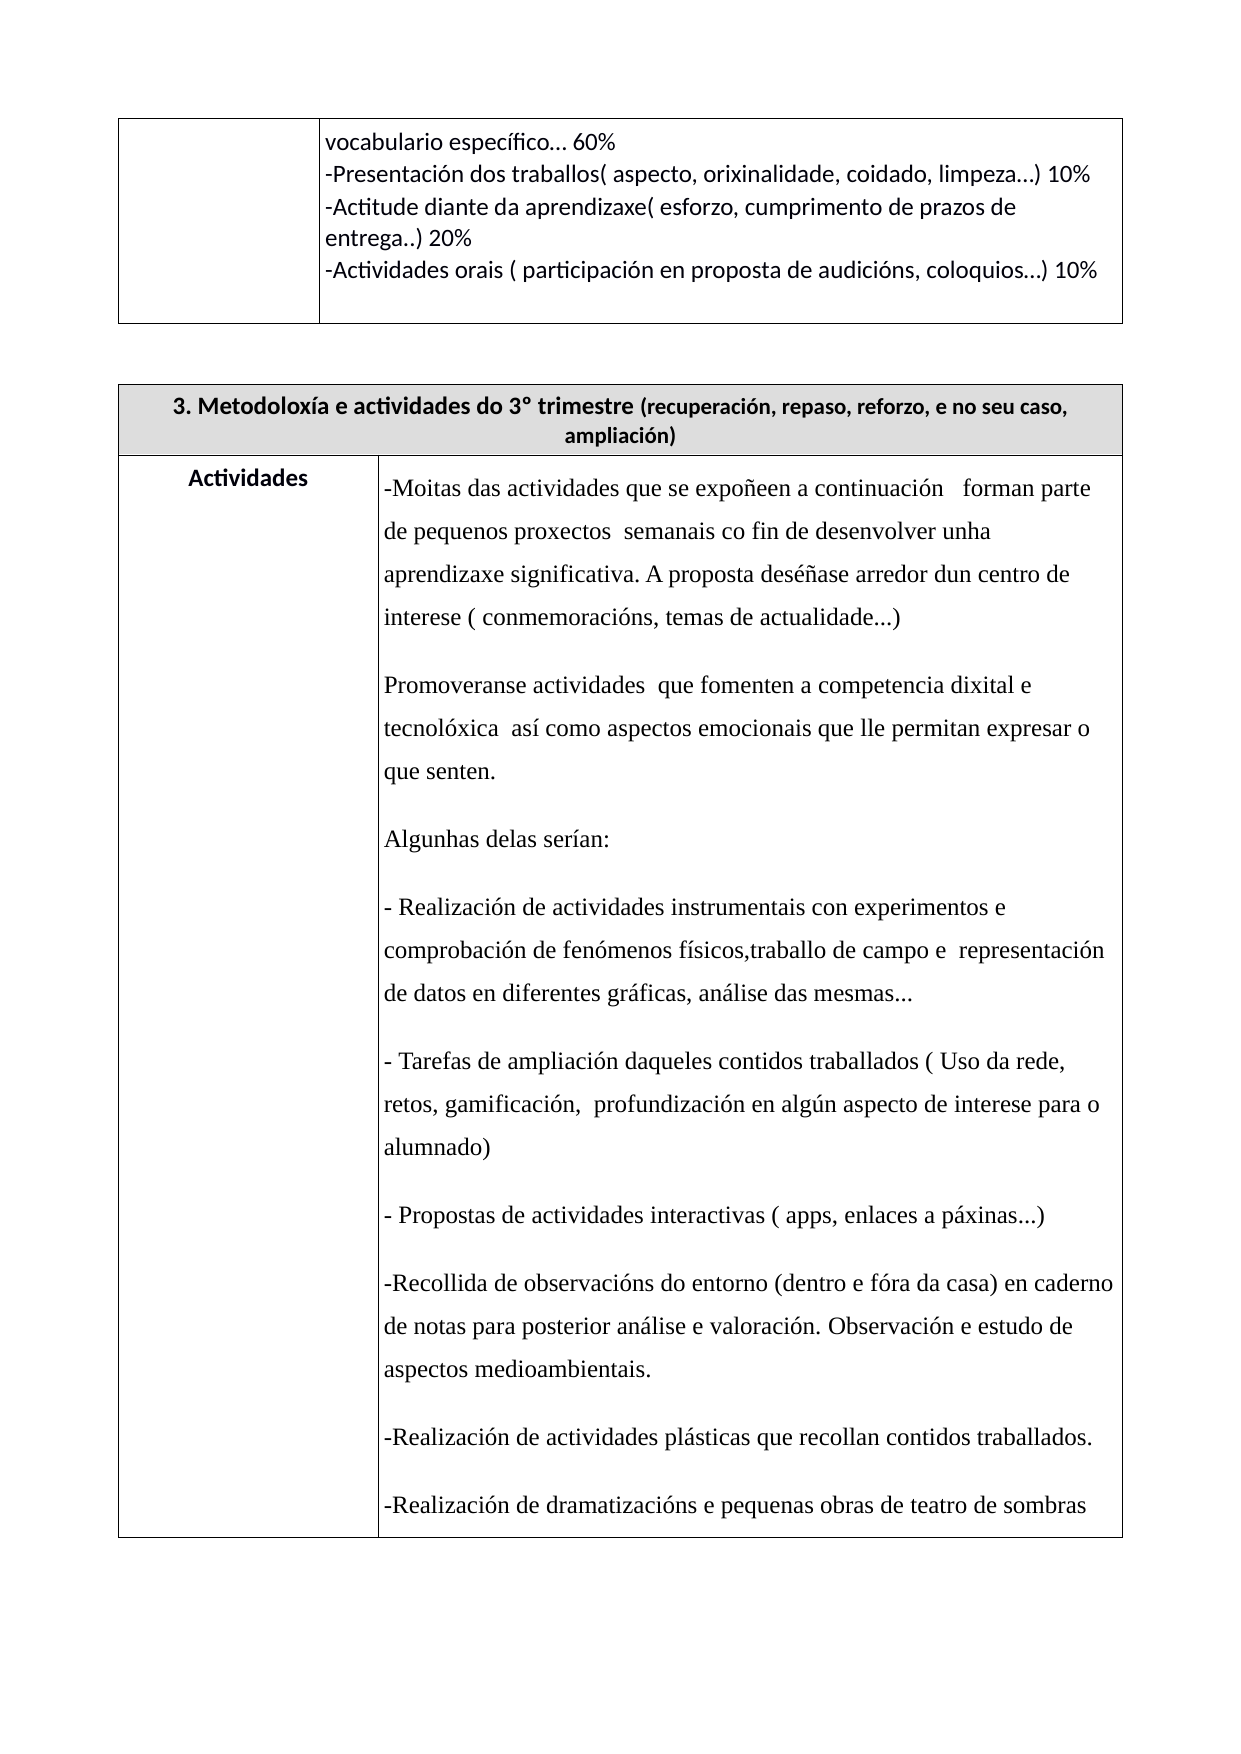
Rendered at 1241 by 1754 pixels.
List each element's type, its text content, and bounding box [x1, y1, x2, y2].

table_cell Actividades [119, 456, 378, 1537]
table_header 3. Metodoloxía e actividades do 3º trimestre (recuperación, repaso, reforzo, e no seu caso, ampliación) [119, 385, 1122, 454]
table_cell vocabulario específico… 60% -Presentación dos traballos( aspecto, orixinalidade, coidado, limpeza…) 10% -Actitude diante da aprendizaxe( esforzo, cumprimento de prazos de entrega..) 20% -Actividades orais ( participación en proposta de audicións, coloquios…) 10% [320, 119, 1122, 323]
table_cell [119, 119, 319, 323]
table_cell -Moitas das actividades que se expoñeen a continuación forman parte de pequenos proxectos semanais co fin de desenvolver unha aprendizaxe significativa. A proposta deséñase arredor dun centro de interese ( conmemoracións, temas de actualidade...) Promoveranse actividades que fomenten a competencia dixital e tecnolóxica así como aspectos emocionais que lle permitan expresar o que senten. Algunhas delas serían: - Realización de actividades instrumentais con experimentos e comprobación de fenómenos físicos,traballo de campo e representación de datos en diferentes gráficas, análise das mesmas... - Tarefas de ampliación daqueles contidos traballados ( Uso da rede, retos, gamificación, profundización en algún aspecto de interese para o alumnado) - Propostas de actividades interactivas ( apps, enlaces a páxinas...) -Recollida de observacións do entorno (dentro e fóra da casa) en caderno de notas para posterior análise e valoración. Observación e estudo de aspectos medioambientais. -Realización de actividades plásticas que recollan contidos traballados. -Realización de dramatizacións e pequenas obras de teatro de sombras [379, 456, 1122, 1537]
